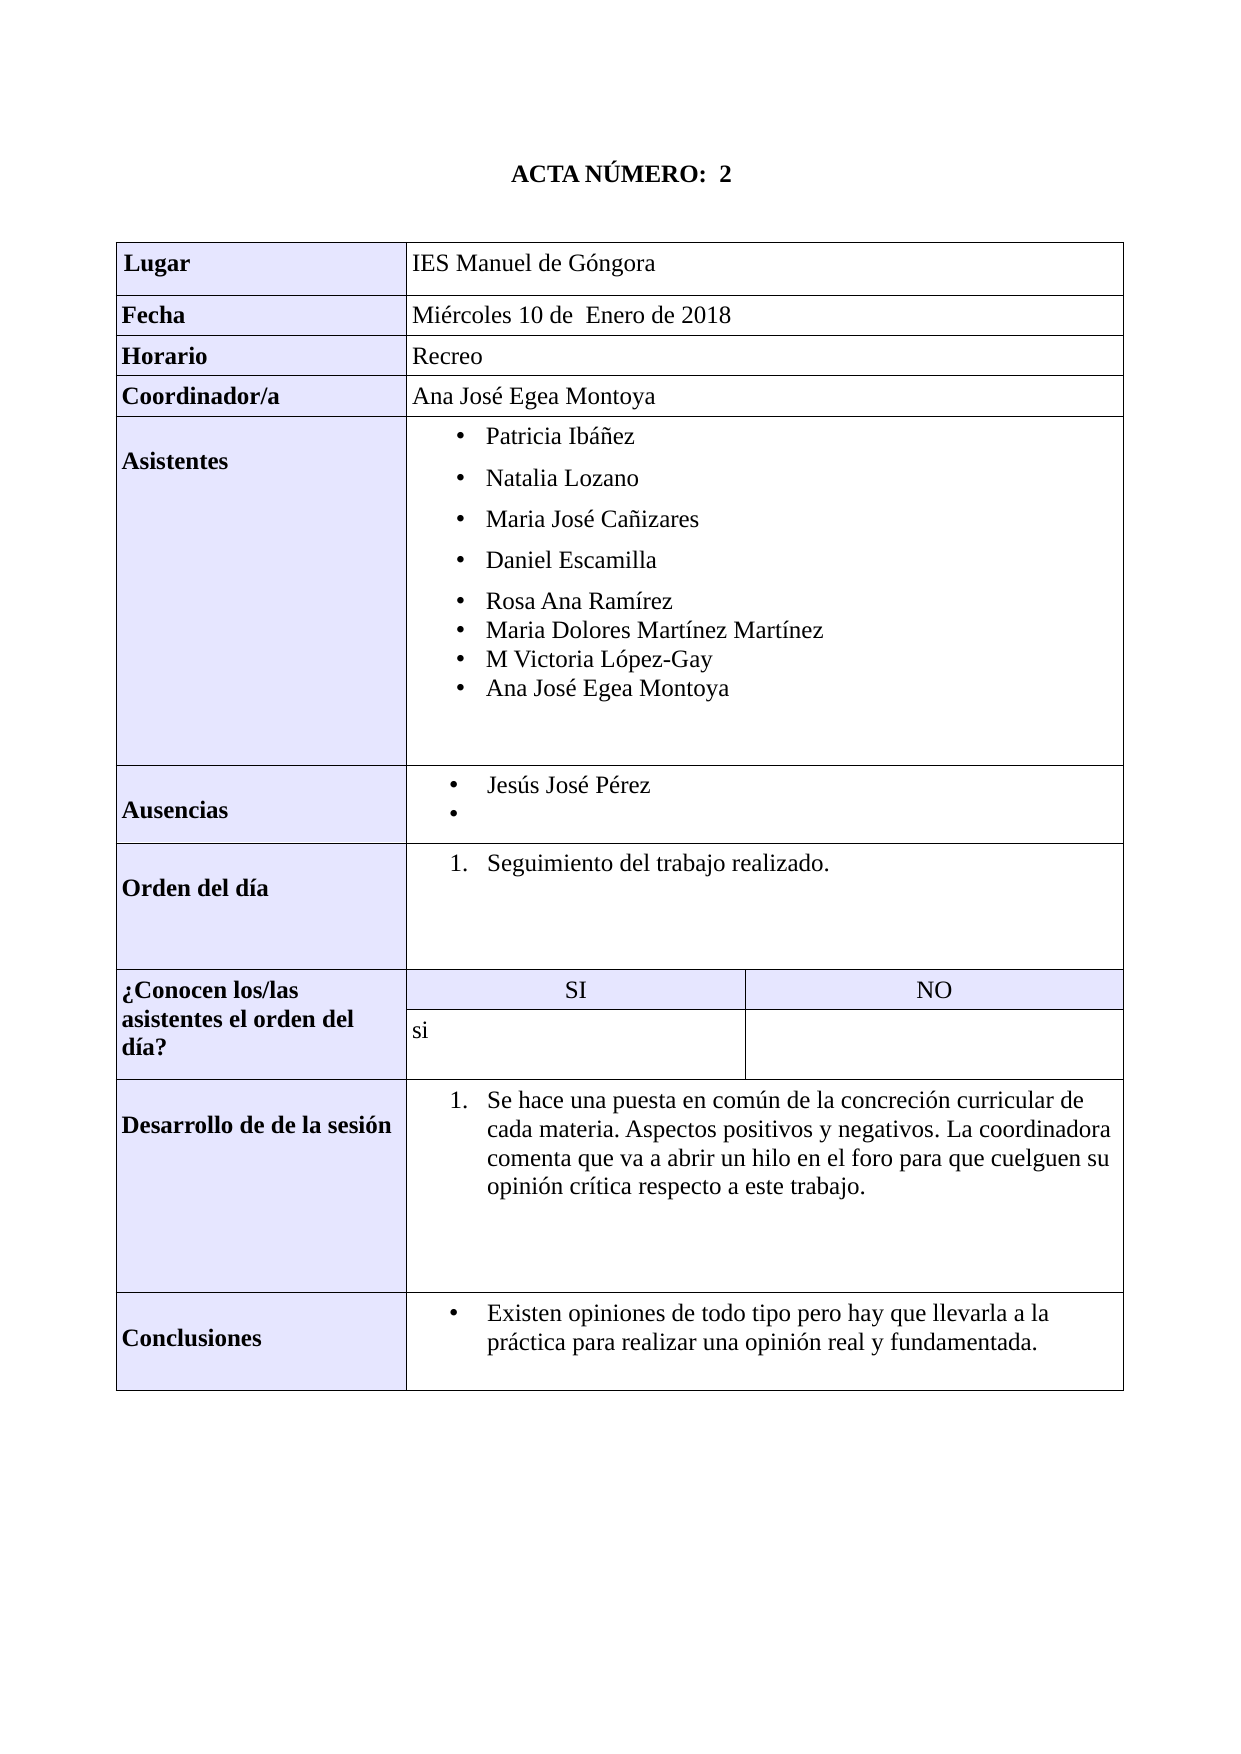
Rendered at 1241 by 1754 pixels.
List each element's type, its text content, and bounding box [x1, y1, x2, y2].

table_cell Ausencias [117, 766, 406, 842]
table_cell Orden del día [117, 844, 406, 969]
table_cell Horario [117, 336, 406, 375]
table_cell ¿Conocen los/las asistentes el orden del día? [117, 970, 406, 1079]
table_cell Patricia Ibáñez Natalia Lozano Maria José Cañizares Daniel Escamilla Rosa Ana Ramírez Maria Dolores Martínez Martínez M Victoria López-Gay Ana José Egea Montoya [407, 417, 1123, 765]
table_cell Asistentes [117, 417, 406, 765]
table_cell [746, 1010, 1123, 1079]
table_cell Conclusiones [117, 1293, 406, 1390]
table_cell Existen opiniones de todo tipo pero hay que llevarla a la práctica para realizar una opinión real y fundamentada. [407, 1293, 1123, 1390]
table_cell Jesús José Pérez [407, 766, 1123, 842]
table_cell Coordinador/a [117, 376, 406, 416]
table_cell Seguimiento del trabajo realizado. [407, 844, 1123, 969]
table_cell Miércoles 10 de Enero de 2018 [407, 296, 1123, 335]
table_cell Recreo [407, 336, 1123, 375]
table_cell Desarrollo de de la sesión [117, 1080, 406, 1292]
table_header IES Manuel de Góngora [407, 243, 1123, 295]
text ACTA NÚMERO: 2 [120, 159, 1122, 188]
table_cell si [407, 1010, 745, 1079]
table_cell SI [407, 970, 745, 1009]
table_cell Se hace una puesta en común de la concreción curricular de cada materia. Aspectos positivos y negativos. La coordinadora comenta que va a abrir un hilo en el foro para que cuelguen su opinión crítica respecto a este trabajo. [407, 1080, 1123, 1292]
table_cell NO [746, 970, 1123, 1009]
table_cell Fecha [117, 296, 406, 335]
table_cell Ana José Egea Montoya [407, 376, 1123, 416]
table_header Lugar [117, 243, 406, 295]
